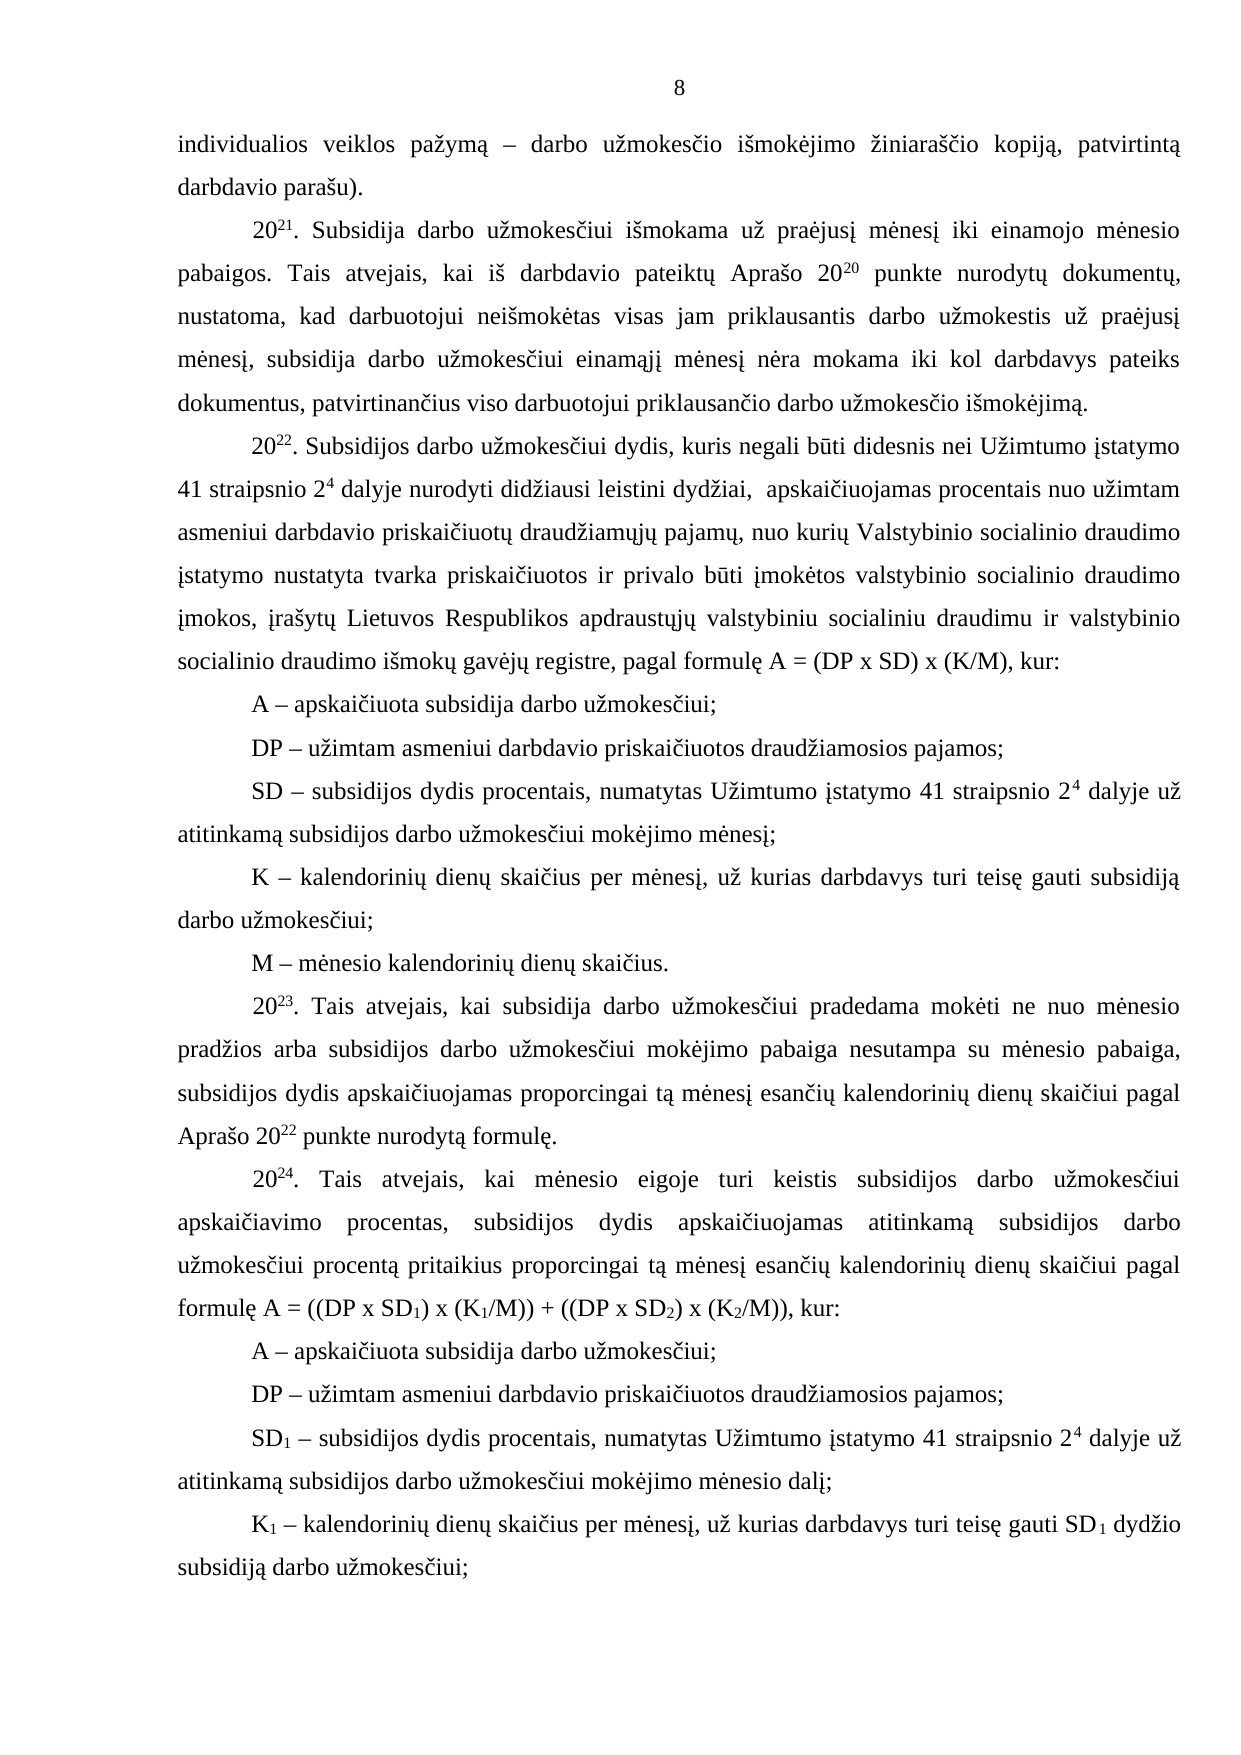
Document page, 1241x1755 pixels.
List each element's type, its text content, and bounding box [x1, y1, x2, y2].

text A – apskaičiuota subsidija darbo užmokesčiui; [251, 689, 1181, 718]
text 2024. Tais atvejais, kai mėnesio eigoje turi keistis subsidijos darbo užmokesčiui apskaičiavimo procentas, subsidijos dydis apskaičiuojamas atitinkamą subsidijos darbo užmokesčiui procentą pritaikius proporcingai tą mėnesį esančių kalendorinių dienų skaičiui pagal formulę A = ((DP x SD1) x (K1/M)) + ((DP x SD2) x (K2/M)), kur: [177, 1164, 1181, 1322]
text 2023. Tais atvejais, kai subsidija darbo užmokesčiui pradedama mokėti ne nuo mėnesio pradžios arba subsidijos darbo užmokesčiui mokėjimo pabaiga nesutampa su mėnesio pabaiga, subsidijos dydis apskaičiuojamas proporcingai tą mėnesį esančių kalendorinių dienų skaičiui pagal Aprašo 2022 punkte nurodytą formulę. [177, 991, 1181, 1149]
text A – apskaičiuota subsidija darbo užmokesčiui; [251, 1336, 1181, 1365]
text DP – užimtam asmeniui darbdavio priskaičiuotos draudžiamosios pajamos; [251, 733, 1181, 761]
text SD1 – subsidijos dydis procentais, numatytas Užimtumo įstatymo 41 straipsnio 24 dalyje už atitinkamą subsidijos darbo užmokesčiui mokėjimo mėnesio dalį; [177, 1423, 1181, 1494]
text DP – užimtam asmeniui darbdavio priskaičiuotos draudžiamosios pajamos; [251, 1379, 1181, 1408]
text individualios veiklos pažymą – darbo užmokesčio išmokėjimo žiniaraščio kopiją, patvirtintą darbdavio parašu). [177, 129, 1181, 201]
text 2021. Subsidija darbo užmokesčiui išmokama už praėjusį mėnesį iki einamojo mėnesio pabaigos. Tais atvejais, kai iš darbdavio pateiktų Aprašo 2020 punkte nurodytų dokumentų, nustatoma, kad darbuotojui neišmokėtas visas jam priklausantis darbo užmokestis už praėjusį mėnesį, subsidija darbo užmokesčiui einamąjį mėnesį nėra mokama iki kol darbdavys pateiks dokumentus, patvirtinančius viso darbuotojui priklausančio darbo užmokesčio išmokėjimą. [177, 215, 1181, 416]
text M – mėnesio kalendorinių dienų skaičius. [177, 948, 1181, 977]
text SD – subsidijos dydis procentais, numatytas Užimtumo įstatymo 41 straipsnio 24 dalyje už atitinkamą subsidijos darbo užmokesčiui mokėjimo mėnesį; [177, 776, 1181, 848]
text K1 – kalendorinių dienų skaičius per mėnesį, už kurias darbdavys turi teisę gauti SD1 dydžio subsidiją darbo užmokesčiui; [177, 1509, 1181, 1581]
text K – kalendorinių dienų skaičius per mėnesį, už kurias darbdavys turi teisę gauti subsidiją darbo užmokesčiui; [177, 862, 1181, 934]
text 2022. Subsidijos darbo užmokesčiui dydis, kuris negali būti didesnis nei Užimtumo įstatymo 41 straipsnio 24 dalyje nurodyti didžiausi leistini dydžiai, apskaičiuojamas procentais nuo užimtam asmeniui darbdavio priskaičiuotų draudžiamųjų pajamų, nuo kurių Valstybinio socialinio draudimo įstatymo nustatyta tvarka priskaičiuotos ir privalo būti įmokėtos valstybinio socialinio draudimo įmokos, įrašytų Lietuvos Respublikos apdraustųjų valstybiniu socialiniu draudimu ir valstybinio socialinio draudimo išmokų gavėjų registre, pagal formulę A = (DP x SD) x (K/M), kur: [177, 431, 1181, 675]
